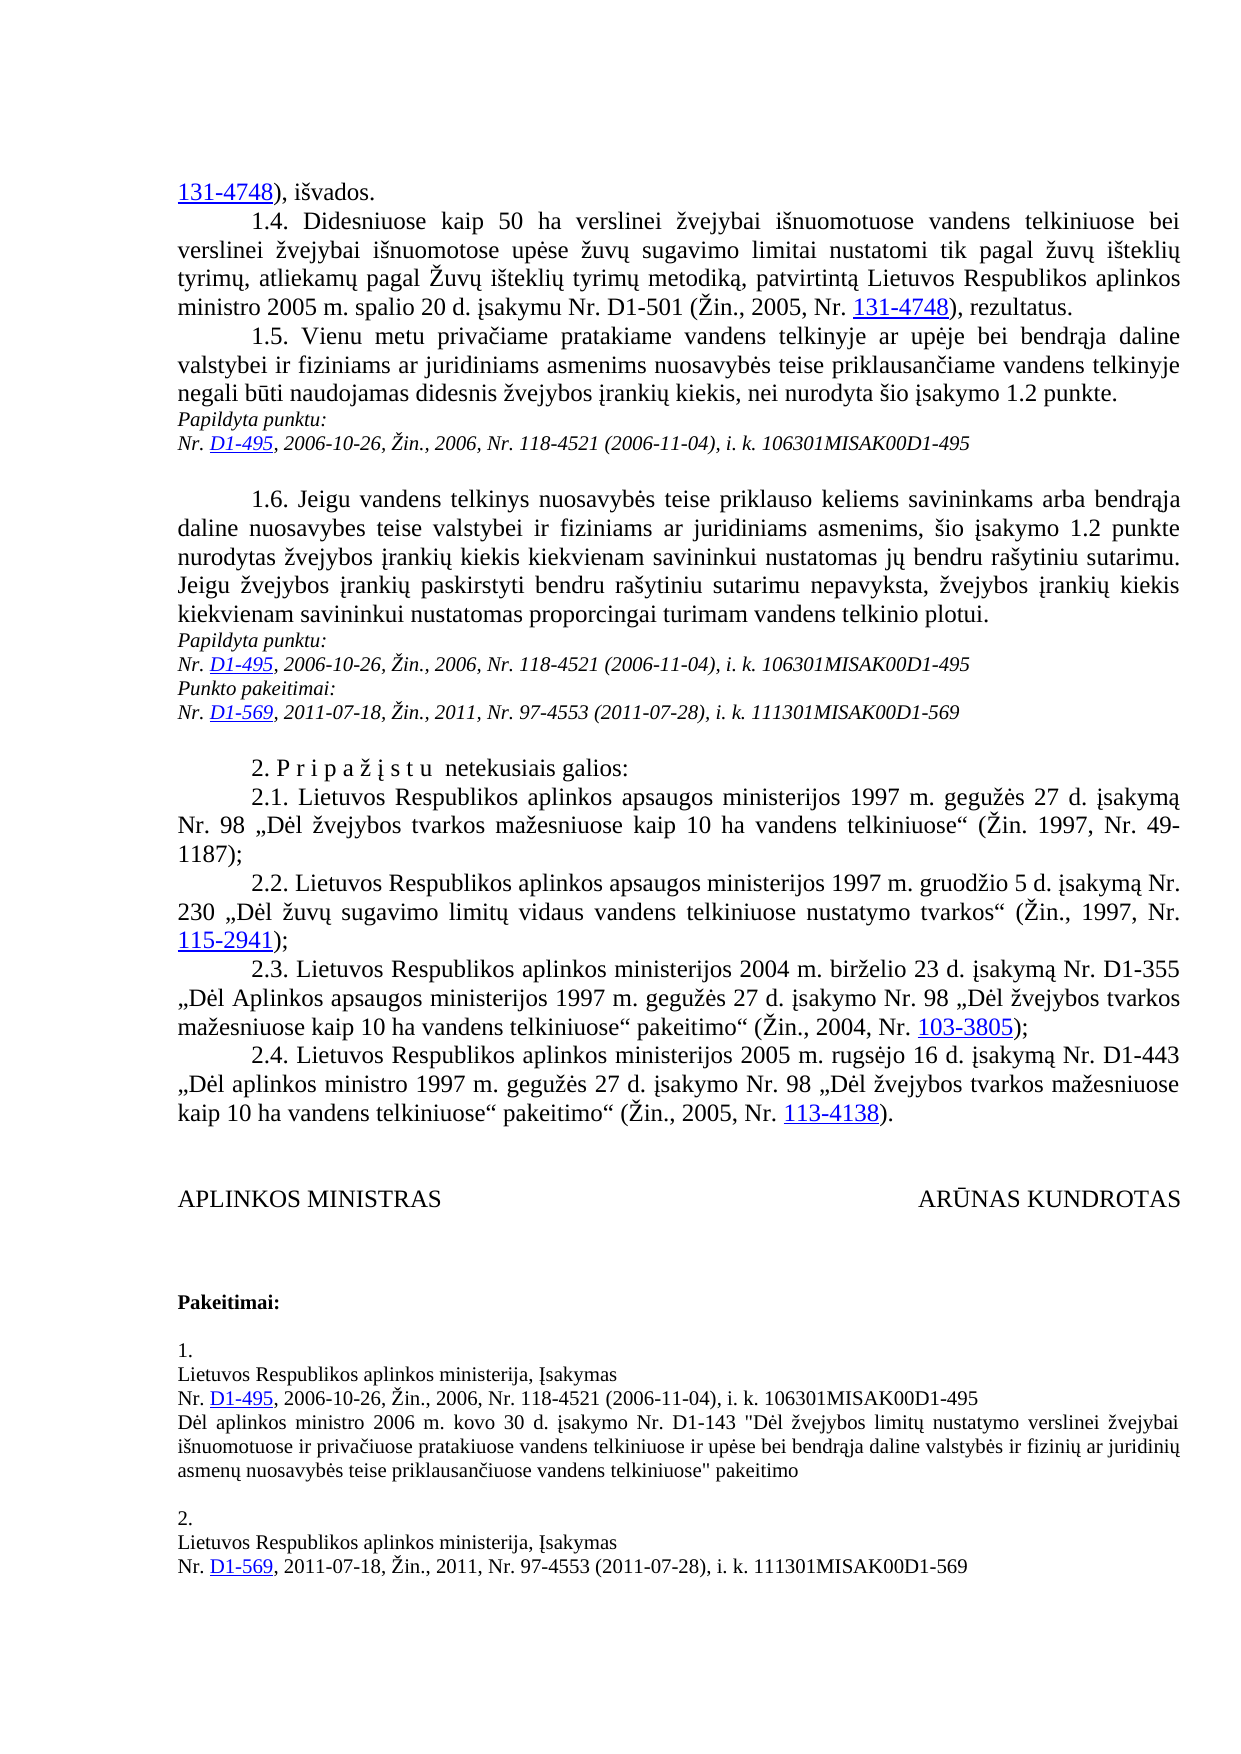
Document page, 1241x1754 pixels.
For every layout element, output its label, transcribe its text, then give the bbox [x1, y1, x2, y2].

text 1.4. Didesniuose kaip 50 ha verslinei žvejybai išnuomotuose vandens telkiniuose bei verslinei žvejybai išnuomotose upėse žuvų sugavimo limitai nustatomi tik pagal žuvų išteklių tyrimų, atliekamų pagal Žuvų išteklių tyrimų metodiką, patvirtintą Lietuvos Respublikos aplinkos ministro 2005 m. spalio 20 d. įsakymu Nr. D1-501 (Žin., 2005, Nr. 131-4748), rezultatus. [177, 206, 1181, 321]
text 1. [177, 1338, 1181, 1362]
text Pakeitimai: [177, 1290, 1181, 1314]
text Nr. D1-495, 2006-10-26, Žin., 2006, Nr. 118-4521 (2006-11-04), i. k. 106301MISAK00D1-495 [177, 1386, 1181, 1410]
text APLINKOS MINISTRAS ARŪNAS KUNDROTAS [177, 1184, 1181, 1213]
text Nr. D1-495, 2006-10-26, Žin., 2006, Nr. 118-4521 (2006-11-04), i. k. 106301MISAK00D1-495 [177, 652, 1181, 676]
text Lietuvos Respublikos aplinkos ministerija, Įsakymas [177, 1530, 1181, 1554]
text Lietuvos Respublikos aplinkos ministerija, Įsakymas [177, 1362, 1181, 1386]
text Dėl aplinkos ministro 2006 m. kovo 30 d. įsakymo Nr. D1-143 "Dėl žvejybos limitų nustatymo verslinei žvejybai išnuomotuose ir privačiuose pratakiuose vandens telkiniuose ir upėse bei bendrąja daline valstybės ir fizinių ar juridinių asmenų nuosavybės teise priklausančiuose vandens telkiniuose" pakeitimo [177, 1410, 1181, 1482]
text 2.2. Lietuvos Respublikos aplinkos apsaugos ministerijos 1997 m. gruodžio 5 d. įsakymą Nr. 230 „Dėl žuvų sugavimo limitų vidaus vandens telkiniuose nustatymo tvarkos“ (Žin., 1997, Nr. 115-2941); [177, 868, 1181, 954]
text 2.4. Lietuvos Respublikos aplinkos ministerijos 2005 m. rugsėjo 16 d. įsakymą Nr. D1-443 „Dėl aplinkos ministro 1997 m. gegužės 27 d. įsakymo Nr. 98 „Dėl žvejybos tvarkos mažesniuose kaip 10 ha vandens telkiniuose“ pakeitimo“ (Žin., 2005, Nr. 113-4138). [177, 1040, 1181, 1127]
text 2.3. Lietuvos Respublikos aplinkos ministerijos 2004 m. birželio 23 d. įsakymą Nr. D1-355 „Dėl Aplinkos apsaugos ministerijos 1997 m. gegužės 27 d. įsakymo Nr. 98 „Dėl žvejybos tvarkos mažesniuose kaip 10 ha vandens telkiniuose“ pakeitimo“ (Žin., 2004, Nr. 103-3805); [177, 954, 1181, 1040]
text 131-4748), išvados. [177, 177, 1181, 206]
text 2. Pripažįstu netekusiais galios: [177, 753, 1181, 782]
text Papildyta punktu: [177, 628, 1181, 652]
text Papildyta punktu: [177, 407, 1181, 431]
text 1.5. Vienu metu privačiame pratakiame vandens telkinyje ar upėje bei bendrąja daline valstybei ir fiziniams ar juridiniams asmenims nuosavybės teise priklausančiame vandens telkinyje negali būti naudojamas didesnis žvejybos įrankių kiekis, nei nurodyta šio įsakymo 1.2 punkte. [177, 321, 1181, 407]
text Punkto pakeitimai: [177, 676, 1181, 700]
text Nr. D1-495, 2006-10-26, Žin., 2006, Nr. 118-4521 (2006-11-04), i. k. 106301MISAK00D1-495 [177, 431, 1181, 455]
text 2. [177, 1506, 1181, 1530]
text 2.1. Lietuvos Respublikos aplinkos apsaugos ministerijos 1997 m. gegužės 27 d. įsakymą Nr. 98 „Dėl žvejybos tvarkos mažesniuose kaip 10 ha vandens telkiniuose“ (Žin. 1997, Nr. 49-1187); [177, 782, 1181, 868]
text 1.6. Jeigu vandens telkinys nuosavybės teise priklauso keliems savininkams arba bendrąja daline nuosavybes teise valstybei ir fiziniams ar juridiniams asmenims, šio įsakymo 1.2 punkte nurodytas žvejybos įrankių kiekis kiekvienam savininkui nustatomas jų bendru rašytiniu sutarimu. Jeigu žvejybos įrankių paskirstyti bendru rašytiniu sutarimu nepavyksta, žvejybos įrankių kiekis kiekvienam savininkui nustatomas proporcingai turimam vandens telkinio plotui. [177, 484, 1181, 628]
text Nr. D1-569, 2011-07-18, Žin., 2011, Nr. 97-4553 (2011-07-28), i. k. 111301MISAK00D1-569 [177, 700, 1181, 724]
text Nr. D1-569, 2011-07-18, Žin., 2011, Nr. 97-4553 (2011-07-28), i. k. 111301MISAK00D1-569 [177, 1554, 1181, 1578]
